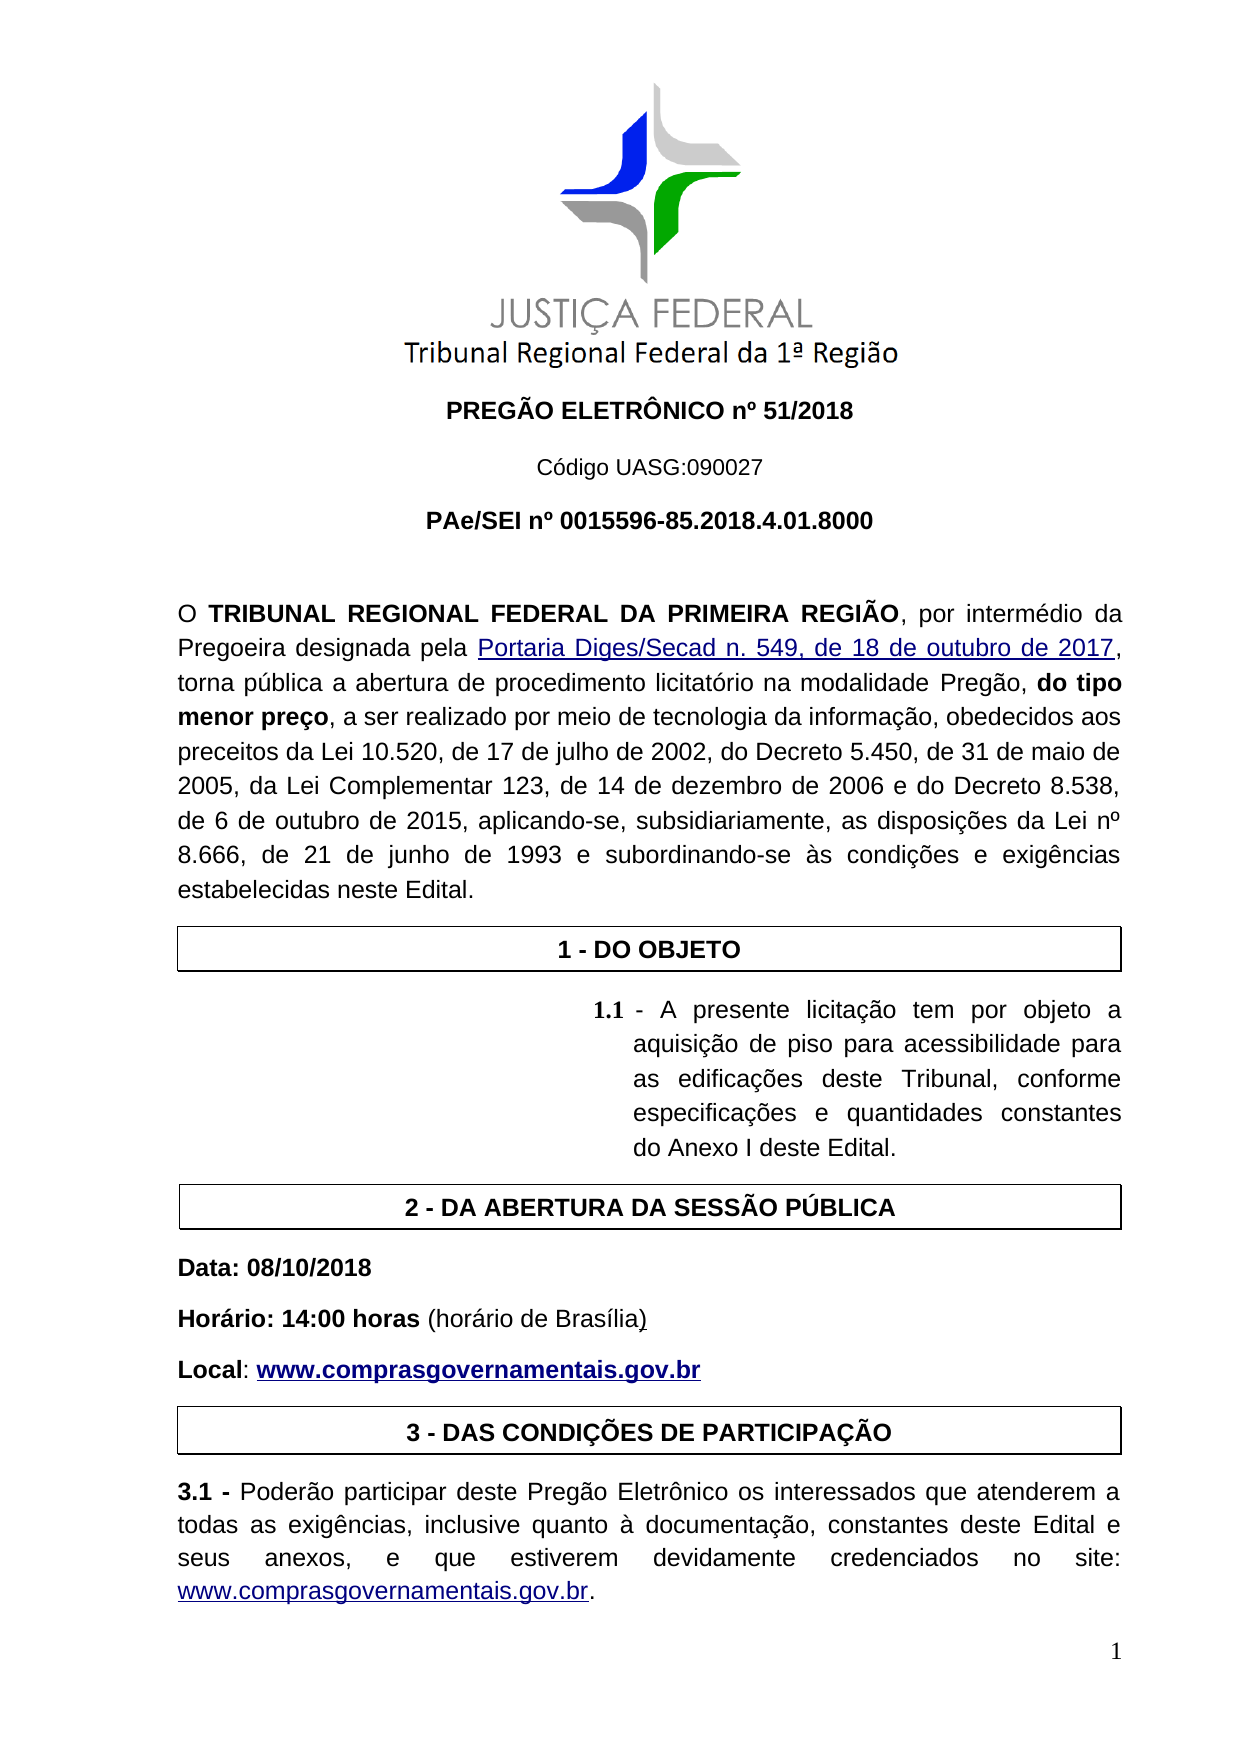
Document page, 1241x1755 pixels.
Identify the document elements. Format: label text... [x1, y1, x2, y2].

text 3 - DAS CONDIÇÕES DE PARTICIPAÇÃO [178, 1407, 1120, 1453]
text 3.1 - Poderão participar deste Pregão Eletrônico os interessados que atenderem a todas as exigências, inclusive quanto à documentação, constantes deste Edital e seus anexos, e que estiverem devidamente credenciados no site: www.comprasgovernamentais.gov.br. [177, 1477, 1122, 1605]
text Horário: 14:00 horas (horário de Brasília) [177, 1304, 1117, 1333]
list - A presente licitação tem por objeto a aquisição de piso para acessibilidade para as edificações deste Tribunal, conforme especificações e quantidades constantes do Anexo I deste Edital. [591, 995, 1122, 1161]
text Local: www.comprasgovernamentais.gov.br [177, 1355, 1117, 1384]
text Data: 08/10/2018 [177, 1253, 1117, 1281]
text PREGÃO ELETRÔNICO nº 51/2018 [177, 396, 1122, 425]
text PAe/SEI nº 0015596-85.2018.4.01.8000 [177, 506, 1122, 535]
text 2 - DA ABERTURA DA SESSÃO PÚBLICA [180, 1185, 1120, 1228]
text O TRIBUNAL REGIONAL FEDERAL DA PRIMEIRA REGIÃO, por intermédio da Pregoeira designada pela Portaria Diges/Secad n. 549, de 18 de outubro de 2017, torna pública a abertura de procedimento licitatório na modalidade Pregão, do tipo menor preço, a ser realizado por meio de tecnologia da informação, obedecidos aos preceitos da Lei 10.520, de 17 de julho de 2002, do Decreto 5.450, de 31 de maio de 2005, da Lei Complementar 123, de 14 de dezembro de 2006 e do Decreto 8.538, de 6 de outubro de 2015, aplicando-se, subsidiariamente, as disposições da Lei nº 8.666, de 21 de junho de 1993 e subordinando-se às condições e exigências estabelecidas neste Edital. [177, 599, 1122, 903]
text Código UASG:090027 [177, 454, 1122, 480]
text 1 - DO OBJETO [178, 927, 1120, 970]
